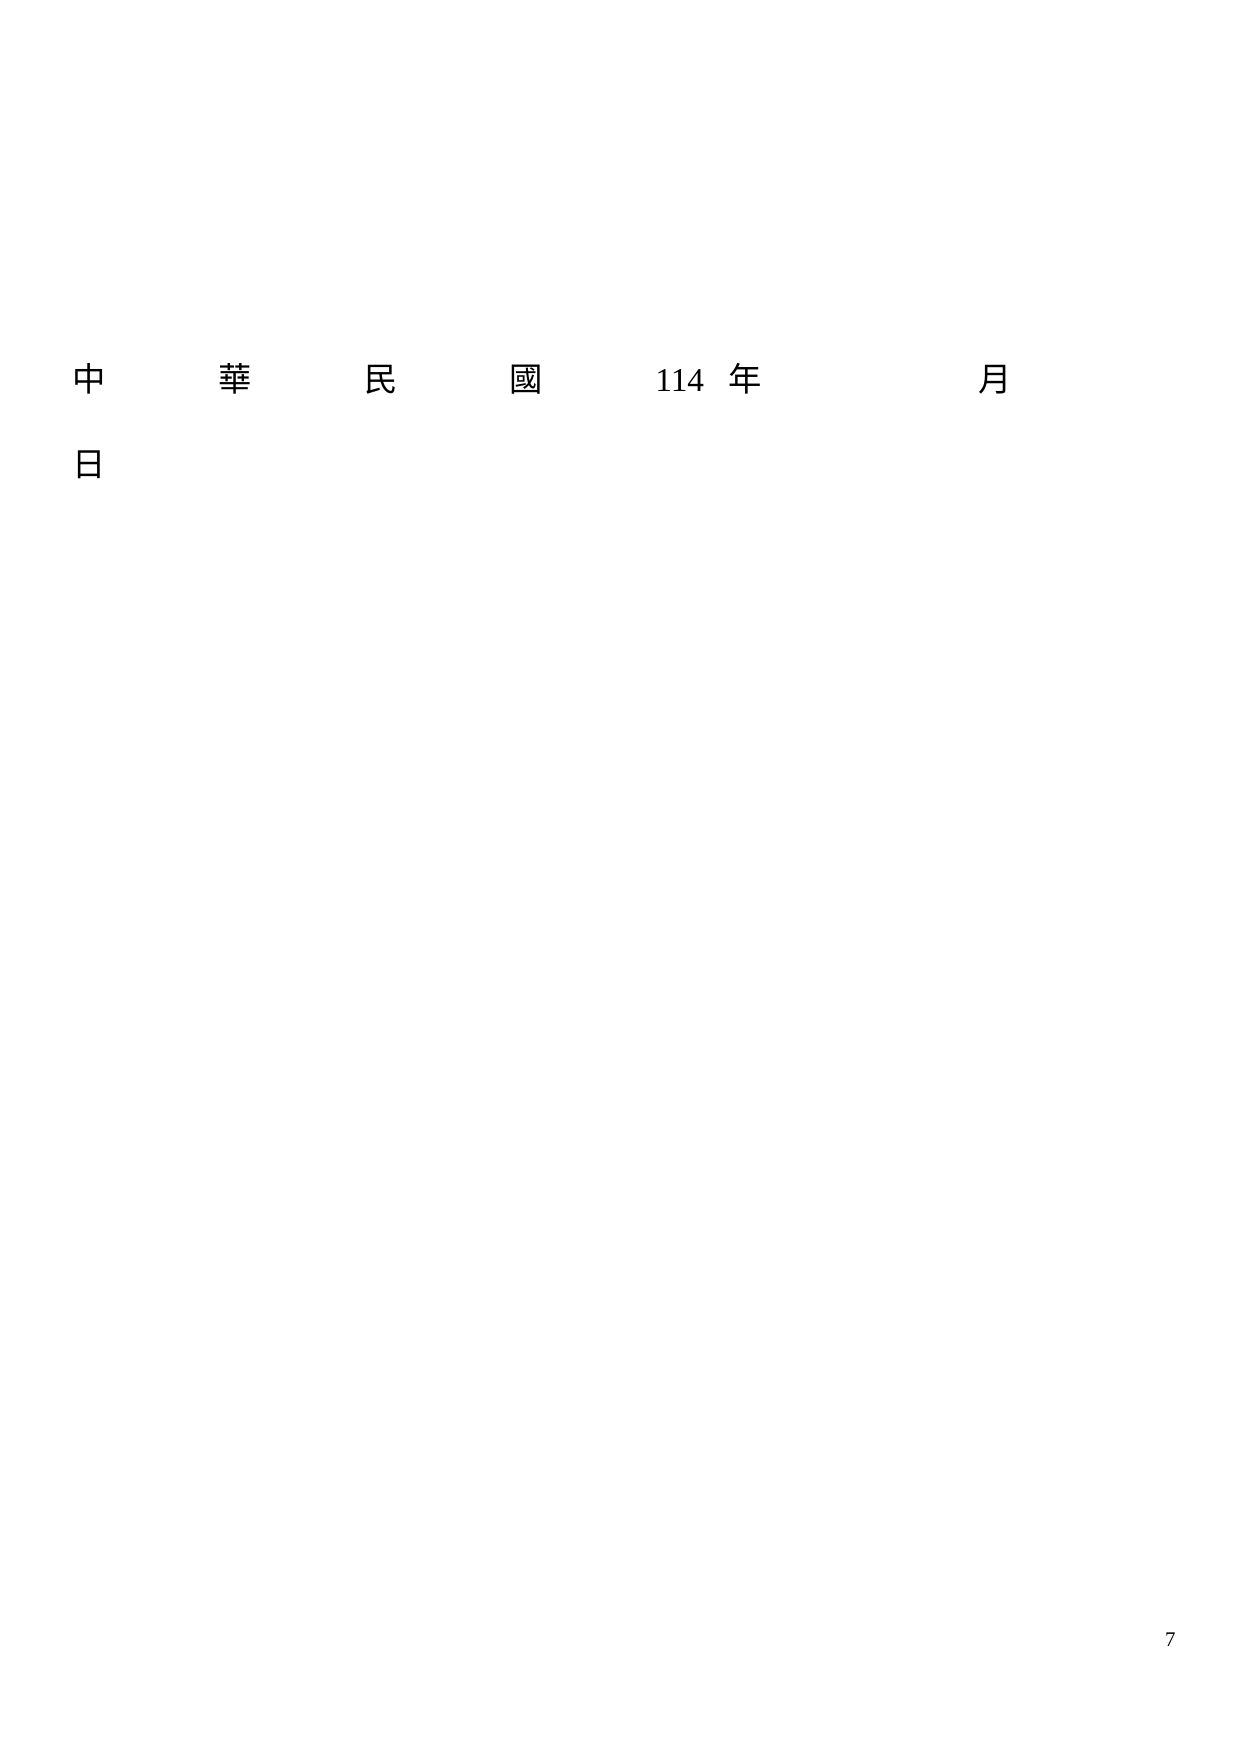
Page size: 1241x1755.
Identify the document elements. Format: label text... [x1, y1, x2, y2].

text 中 華 民 國 114 年 月 日 [68, 295, 1172, 483]
